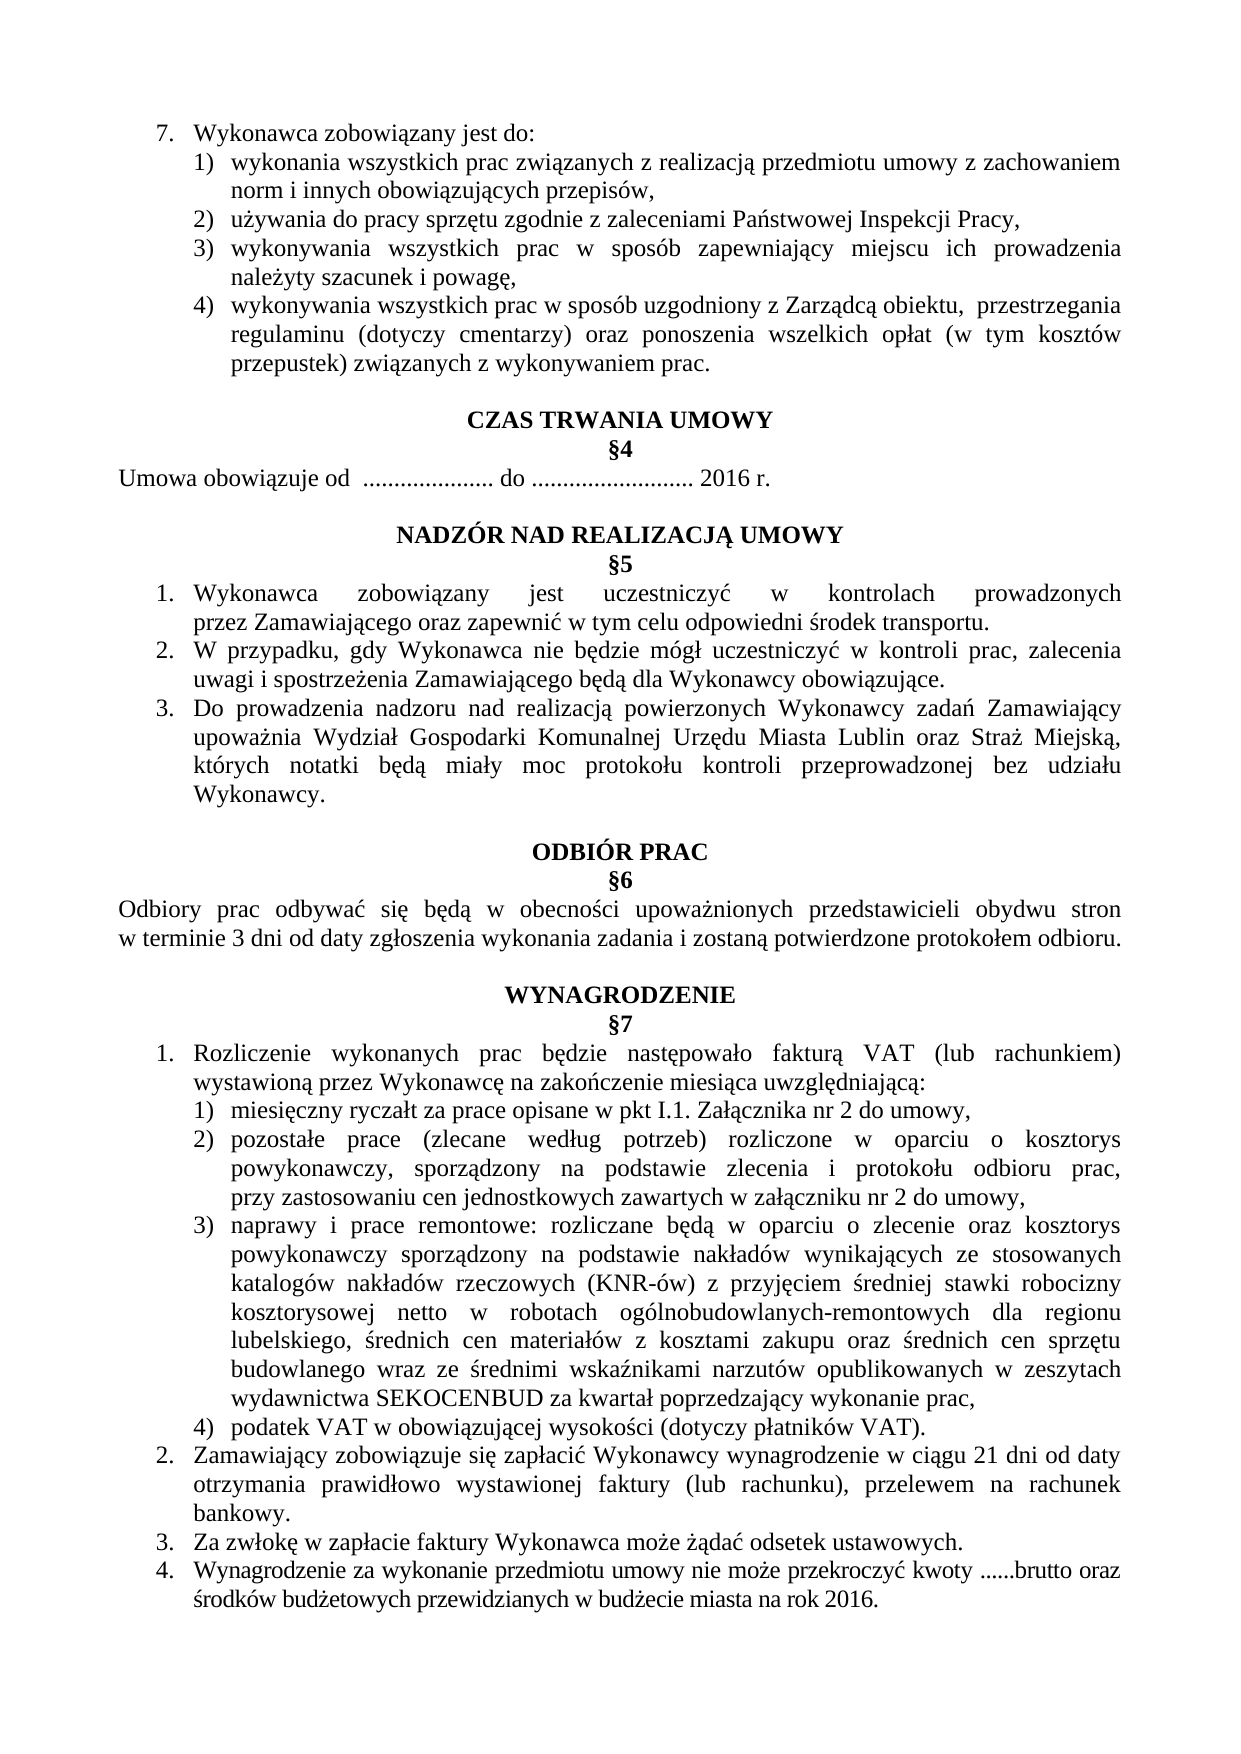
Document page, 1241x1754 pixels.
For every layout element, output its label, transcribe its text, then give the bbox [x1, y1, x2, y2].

list Do prowadzenia nadzoru nad realizacją powierzonych Wykonawcy zadań Zamawiający upoważnia Wydział Gospodarki Komunalnej Urzędu Miasta Lublin oraz Straż Miejską, których notatki będą miały moc protokołu kontroli przeprowadzonej bez udziału Wykonawcy. [156, 693, 1122, 808]
list wykonywania wszystkich prac w sposób zapewniający miejscu ich prowadzenia należyty szacunek i powagę, [193, 233, 1122, 291]
list Wynagrodzenie za wykonanie przedmiotu umowy nie może przekroczyć kwoty ......brutto oraz środków budżetowych przewidzianych w budżecie miasta na rok 2016. [156, 1556, 1122, 1613]
list podatek VAT w obowiązującej wysokości (dotyczy płatników VAT). [193, 1412, 1122, 1441]
list używania do pracy sprzętu zgodnie z zaleceniami Państwowej Inspekcji Pracy, [193, 204, 1122, 233]
text Odbiory prac odbywać się będą w obecności upoważnionych przedstawicieli obydwu stron w terminie 3 dni od daty zgłoszenia wykonania zadania i zostaną potwierdzone protokołem odbioru. [118, 894, 1122, 952]
list Wykonawca zobowiązany jest uczestniczyć w kontrolach prowadzonych przez Zamawiającego oraz zapewnić w tym celu odpowiedni środek transportu. [156, 578, 1122, 636]
list Wykonawca zobowiązany jest do: [156, 118, 1122, 147]
list Rozliczenie wykonanych prac będzie następowało fakturą VAT (lub rachunkiem) wystawioną przez Wykonawcę na zakończenie miesiąca uwzględniającą: [156, 1038, 1122, 1096]
text §5 [118, 549, 1122, 578]
list Za zwłokę w zapłacie faktury Wykonawca może żądać odsetek ustawowych. [156, 1527, 1122, 1556]
text CZAS TRWANIA UMOWY [118, 406, 1122, 434]
list pozostałe prace (zlecane według potrzeb) rozliczone w oparciu o kosztorys powykonawczy, sporządzony na podstawie zlecenia i protokołu odbioru prac, przy zastosowaniu cen jednostkowych zawartych w załączniku nr 2 do umowy, [193, 1124, 1122, 1211]
list Zamawiający zobowiązuje się zapłacić Wykonawcy wynagrodzenie w ciągu 21 dni od daty otrzymania prawidłowo wystawionej faktury (lub rachunku), przelewem na rachunek bankowy. [156, 1441, 1122, 1527]
text WYNAGRODZENIE [118, 981, 1122, 1009]
list miesięczny ryczałt za prace opisane w pkt I.1. Załącznika nr 2 do umowy, [193, 1096, 1122, 1124]
text §4 [118, 434, 1122, 463]
text §7 [118, 1009, 1122, 1038]
text ODBIÓR PRAC [118, 837, 1122, 866]
list W przypadku, gdy Wykonawca nie będzie mógł uczestniczyć w kontroli prac, zalecenia uwagi i spostrzeżenia Zamawiającego będą dla Wykonawcy obowiązujące. [156, 636, 1122, 693]
text §6 [118, 866, 1122, 894]
text Umowa obowiązuje od ..................... do .......................... 2016 r. [118, 463, 1122, 492]
list wykonywania wszystkich prac w sposób uzgodniony z Zarządcą obiektu, przestrzegania regulaminu (dotyczy cmentarzy) oraz ponoszenia wszelkich opłat (w tym kosztów przepustek) związanych z wykonywaniem prac. [193, 291, 1122, 377]
list wykonania wszystkich prac związanych z realizacją przedmiotu umowy z zachowaniem norm i innych obowiązujących przepisów, [193, 147, 1122, 204]
list naprawy i prace remontowe: rozliczane będą w oparciu o zlecenie oraz kosztorys powykonawczy sporządzony na podstawie nakładów wynikających ze stosowanych katalogów nakładów rzeczowych (KNR-ów) z przyjęciem średniej stawki robocizny kosztorysowej netto w robotach ogólnobudowlanych-remontowych dla regionu lubelskiego, średnich cen materiałów z kosztami zakupu oraz średnich cen sprzętu budowlanego wraz ze średnimi wskaźnikami narzutów opublikowanych w zeszytach wydawnictwa SEKOCENBUD za kwartał poprzedzający wykonanie prac, [193, 1211, 1122, 1412]
text NADZÓR NAD REALIZACJĄ UMOWY [118, 521, 1122, 549]
